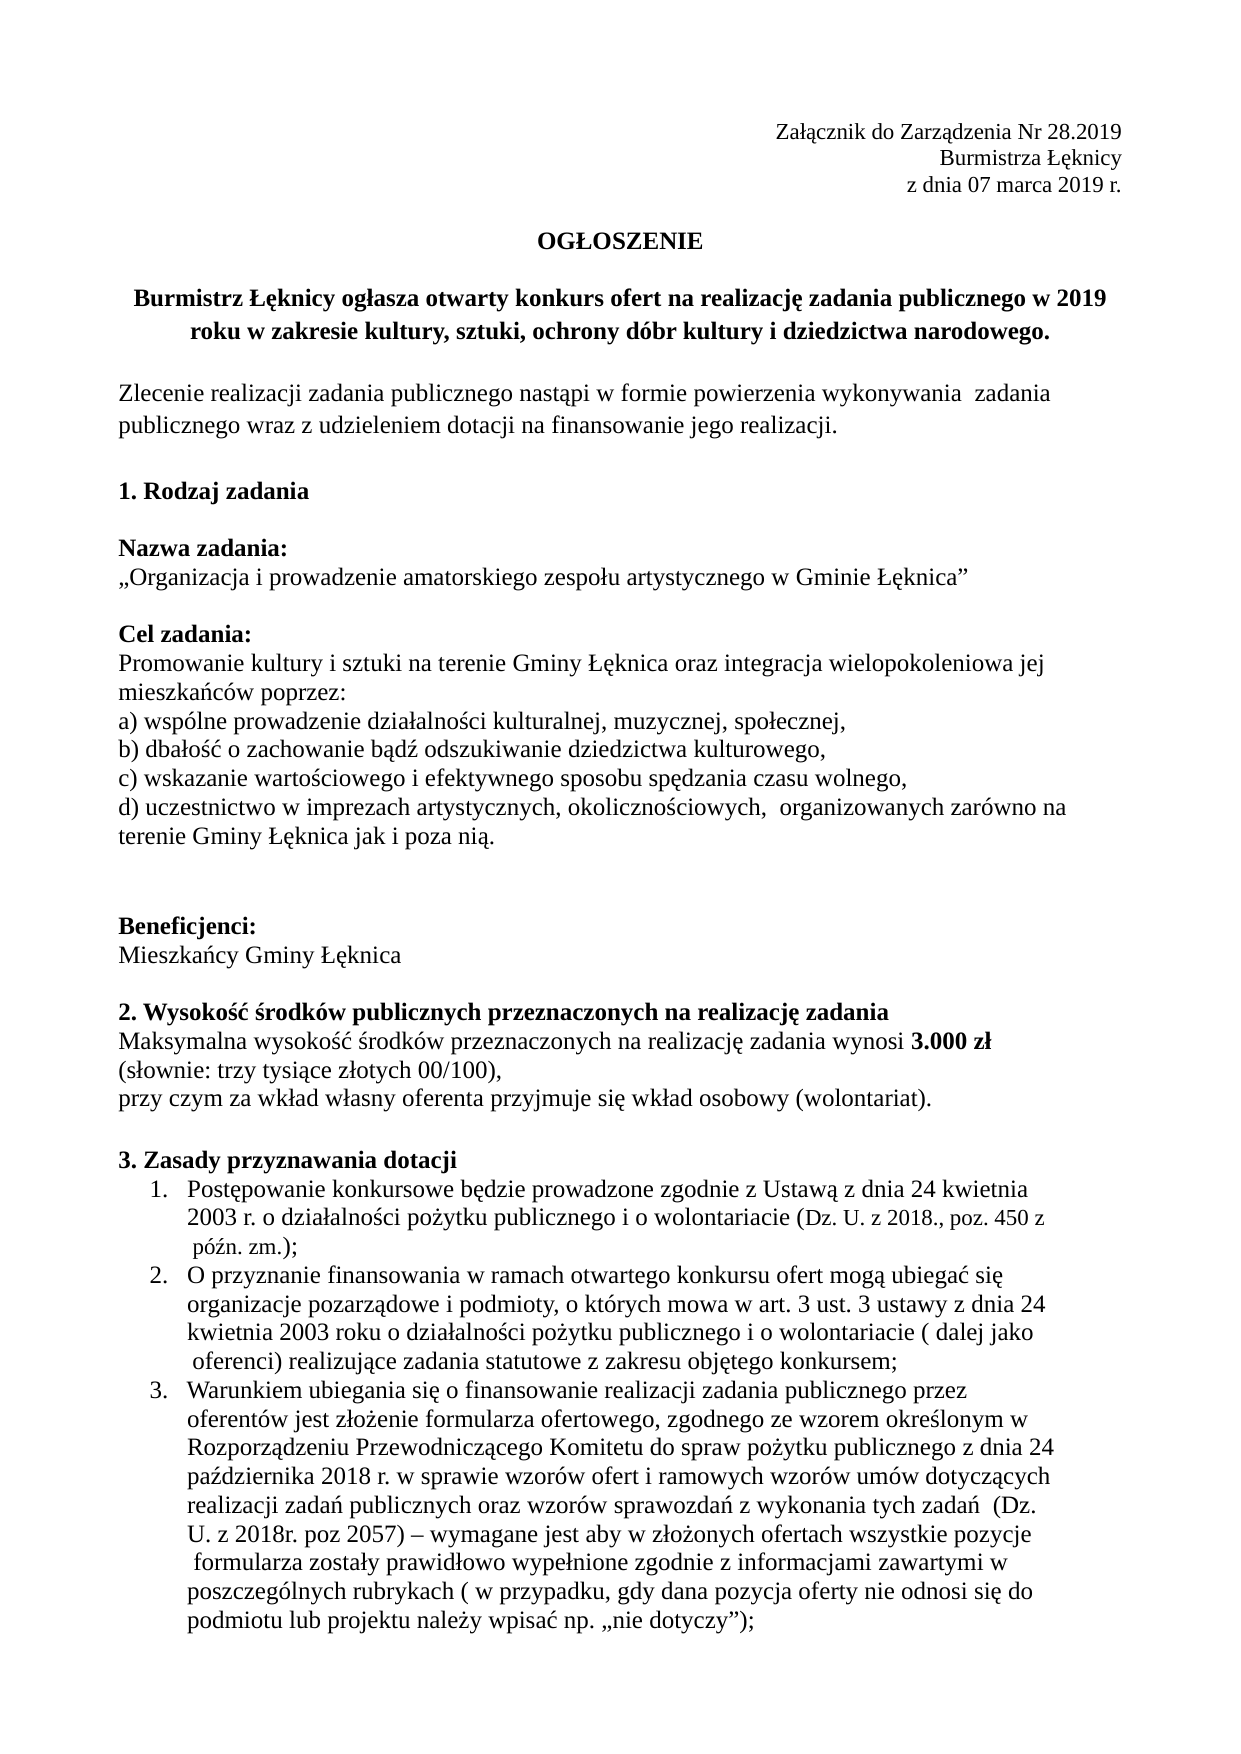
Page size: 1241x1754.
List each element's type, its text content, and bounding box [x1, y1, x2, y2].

text 2. Wysokość środków publicznych przeznaczonych na realizację zadania [118, 997, 1122, 1026]
text 1. Postępowanie konkursowe będzie prowadzone zgodnie z Ustawą z dnia 24 kwietnia [118, 1174, 1122, 1202]
text Burmistrz Łęknicy ogłasza otwarty konkurs ofert na realizację zadania publicznego w 2019 roku w zakresie kultury, sztuki, ochrony dóbr kultury i dziedzictwa narodowego. [118, 283, 1122, 345]
text c) wskazanie wartościowego i efektywnego sposobu spędzania czasu wolnego, [118, 763, 1122, 792]
text OGŁOSZENIE [118, 226, 1122, 255]
text przy czym za wkład własny oferenta przyjmuje się wkład osobowy (wolontariat). [118, 1083, 1122, 1112]
text Beneficjenci: [118, 911, 1122, 940]
text Zlecenie realizacji zadania publicznego nastąpi w formie powierzenia wykonywania zadania publicznego wraz z udzieleniem dotacji na finansowanie jego realizacji. [118, 378, 1122, 439]
text Promowanie kultury i sztuki na terenie Gminy Łęknica oraz integracja wielopokoleniowa jej mieszkańców poprzez: [118, 648, 1122, 706]
text 1. Rodzaj zadania [118, 476, 1122, 504]
text U. z 2018r. poz 2057) – wymagane jest aby w złożonych ofertach wszystkie pozycje [118, 1519, 1122, 1547]
text Maksymalna wysokość środków przeznaczonych na realizację zadania wynosi 3.000 zł [118, 1026, 1122, 1055]
text podmiotu lub projektu należy wpisać np. „nie dotyczy”); [118, 1605, 1122, 1634]
text realizacji zadań publicznych oraz wzorów sprawozdań z wykonania tych zadań (Dz. [118, 1490, 1122, 1519]
text „Organizacja i prowadzenie amatorskiego zespołu artystycznego w Gminie Łęknica” [118, 562, 1122, 591]
text d) uczestnictwo w imprezach artystycznych, okolicznościowych, organizowanych zarówno na terenie Gminy Łęknica jak i poza nią. [118, 792, 1122, 849]
text późn. zm.); [118, 1231, 1122, 1260]
text października 2018 r. w sprawie wzorów ofert i ramowych wzorów umów dotyczących [118, 1461, 1122, 1490]
text Mieszkańcy Gminy Łęknica [118, 940, 1122, 968]
text Burmistrza Łęknicy [118, 144, 1122, 171]
text Nazwa zadania: [118, 533, 1122, 562]
text (słownie: trzy tysiące złotych 00/100), [118, 1055, 1122, 1083]
text organizacje pozarządowe i podmioty, o których mowa w art. 3 ust. 3 ustawy z dnia 24 [118, 1289, 1122, 1317]
text b) dbałość o zachowanie bądź odszukiwanie dziedzictwa kulturowego, [118, 734, 1122, 763]
text oferentów jest złożenie formularza ofertowego, zgodnego ze wzorem określonym w [118, 1404, 1122, 1432]
text Załącznik do Zarządzenia Nr 28.2019 [118, 118, 1122, 144]
text 3. Warunkiem ubiegania się o finansowanie realizacji zadania publicznego przez [118, 1375, 1122, 1404]
text 3. Zasady przyznawania dotacji [118, 1145, 1122, 1174]
text 2. O przyznanie finansowania w ramach otwartego konkursu ofert mogą ubiegać się [118, 1260, 1122, 1289]
text formularza zostały prawidłowo wypełnione zgodnie z informacjami zawartymi w [118, 1547, 1122, 1576]
text a) wspólne prowadzenie działalności kulturalnej, muzycznej, społecznej, [118, 706, 1122, 734]
text Cel zadania: [118, 619, 1122, 648]
text Rozporządzeniu Przewodniczącego Komitetu do spraw pożytku publicznego z dnia 24 [118, 1432, 1122, 1461]
text kwietnia 2003 roku o działalności pożytku publicznego i o wolontariacie ( dalej jako [118, 1317, 1122, 1346]
text oferenci) realizujące zadania statutowe z zakresu objętego konkursem; [192, 1346, 1122, 1375]
text 2003 r. o działalności pożytku publicznego i o wolontariacie (Dz. U. z 2018., poz. 450 z [118, 1202, 1122, 1231]
text poszczególnych rubrykach ( w przypadku, gdy dana pozycja oferty nie odnosi się do [118, 1576, 1122, 1605]
text z dnia 07 marca 2019 r. [487, 171, 1122, 197]
